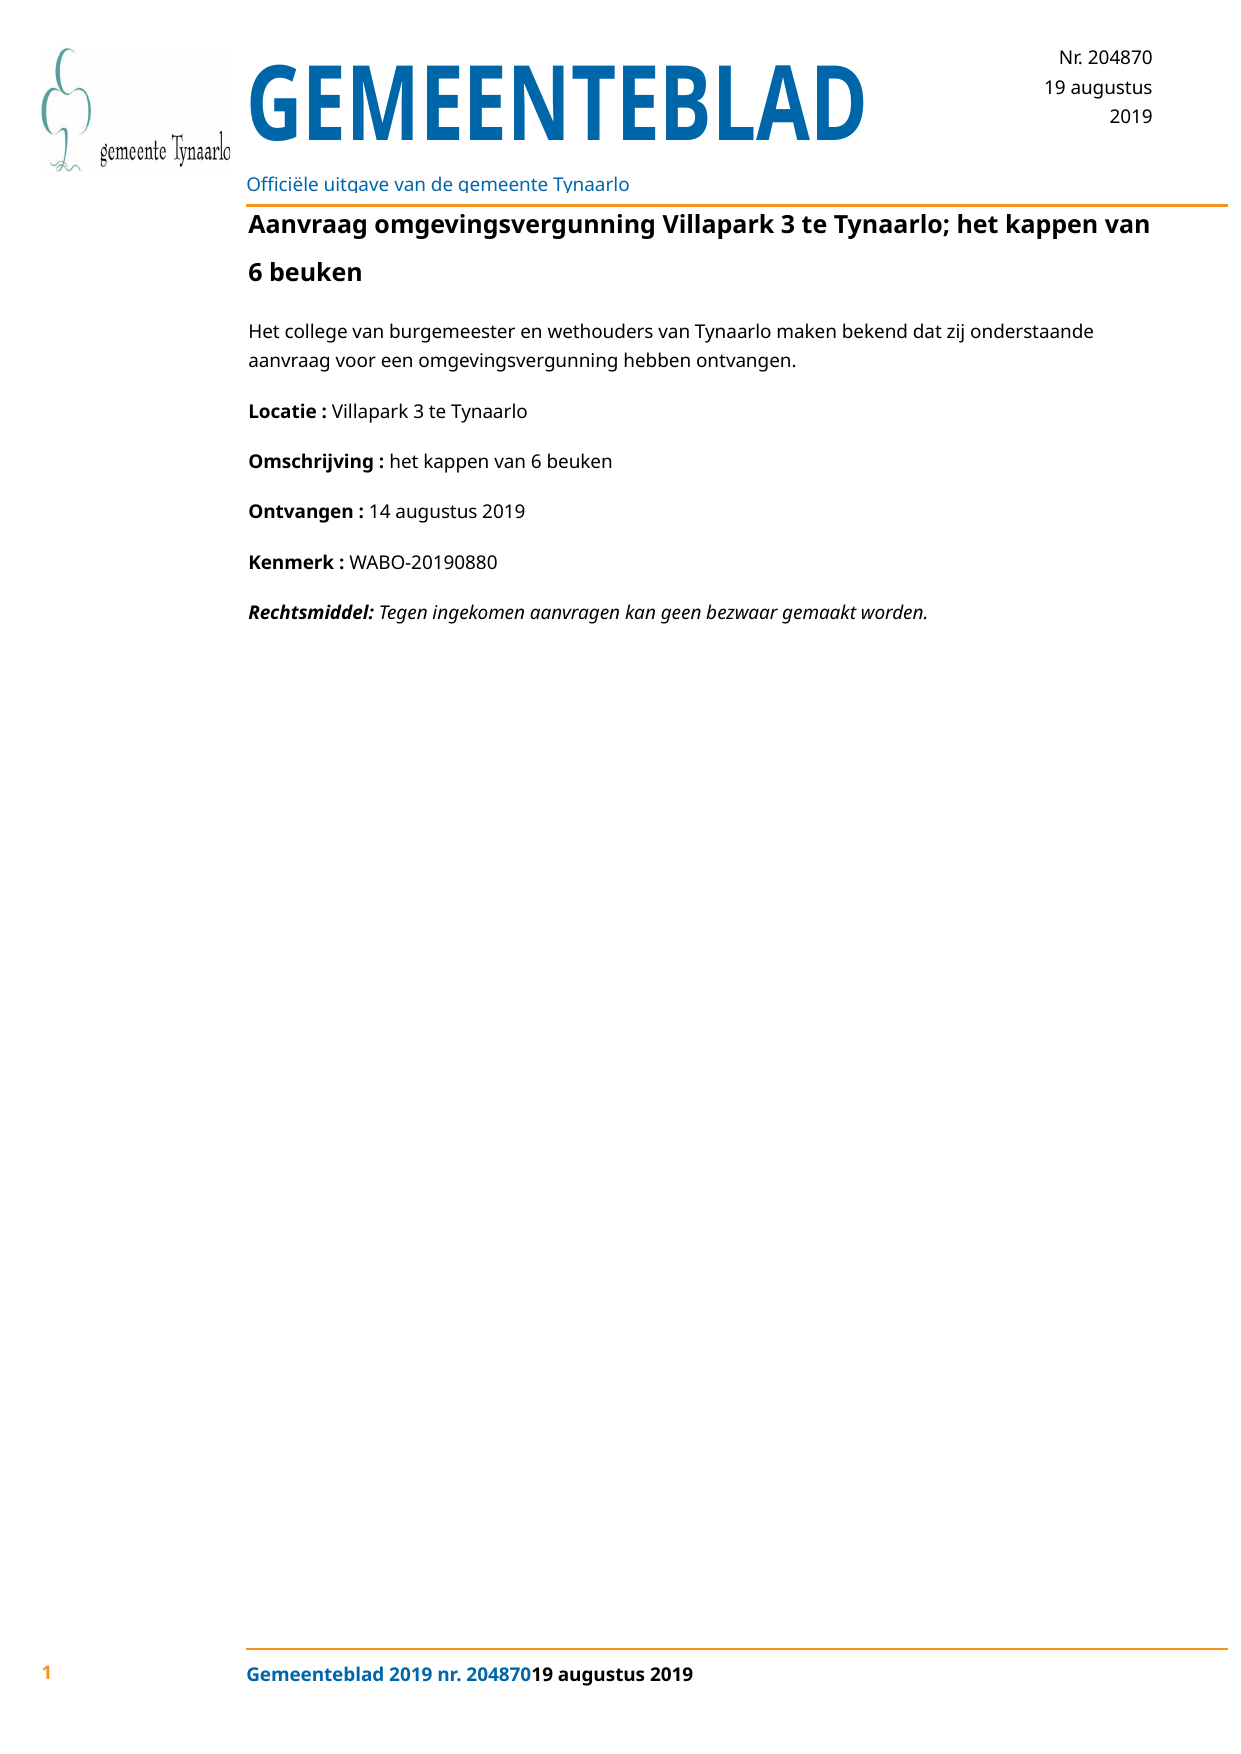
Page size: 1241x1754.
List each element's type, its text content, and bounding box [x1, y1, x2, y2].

text Het college van burgemeester en wethouders van Tynaarlo maken bekend dat zij onderstaande aanvraag voor een omgevingsvergunning hebben ontvangen. [248, 318, 1152, 373]
text Omschrijving : het kappen van 6 beuken [248, 448, 1152, 474]
text Ontvangen : 14 augustus 2019 [248, 499, 1152, 524]
text Aanvraag omgevingsvergunning Villapark 3 te Tynaarlo; het kappen van 6 beuken [248, 207, 1152, 288]
text Locatie : Villapark 3 te Tynaarlo [248, 398, 1152, 424]
picture [41, 47, 231, 172]
text Rechtsmiddel: Tegen ingekomen aanvragen kan geen bezwaar gemaakt worden. [248, 599, 1152, 625]
text Kenmerk : WABO-20190880 [248, 549, 1152, 575]
